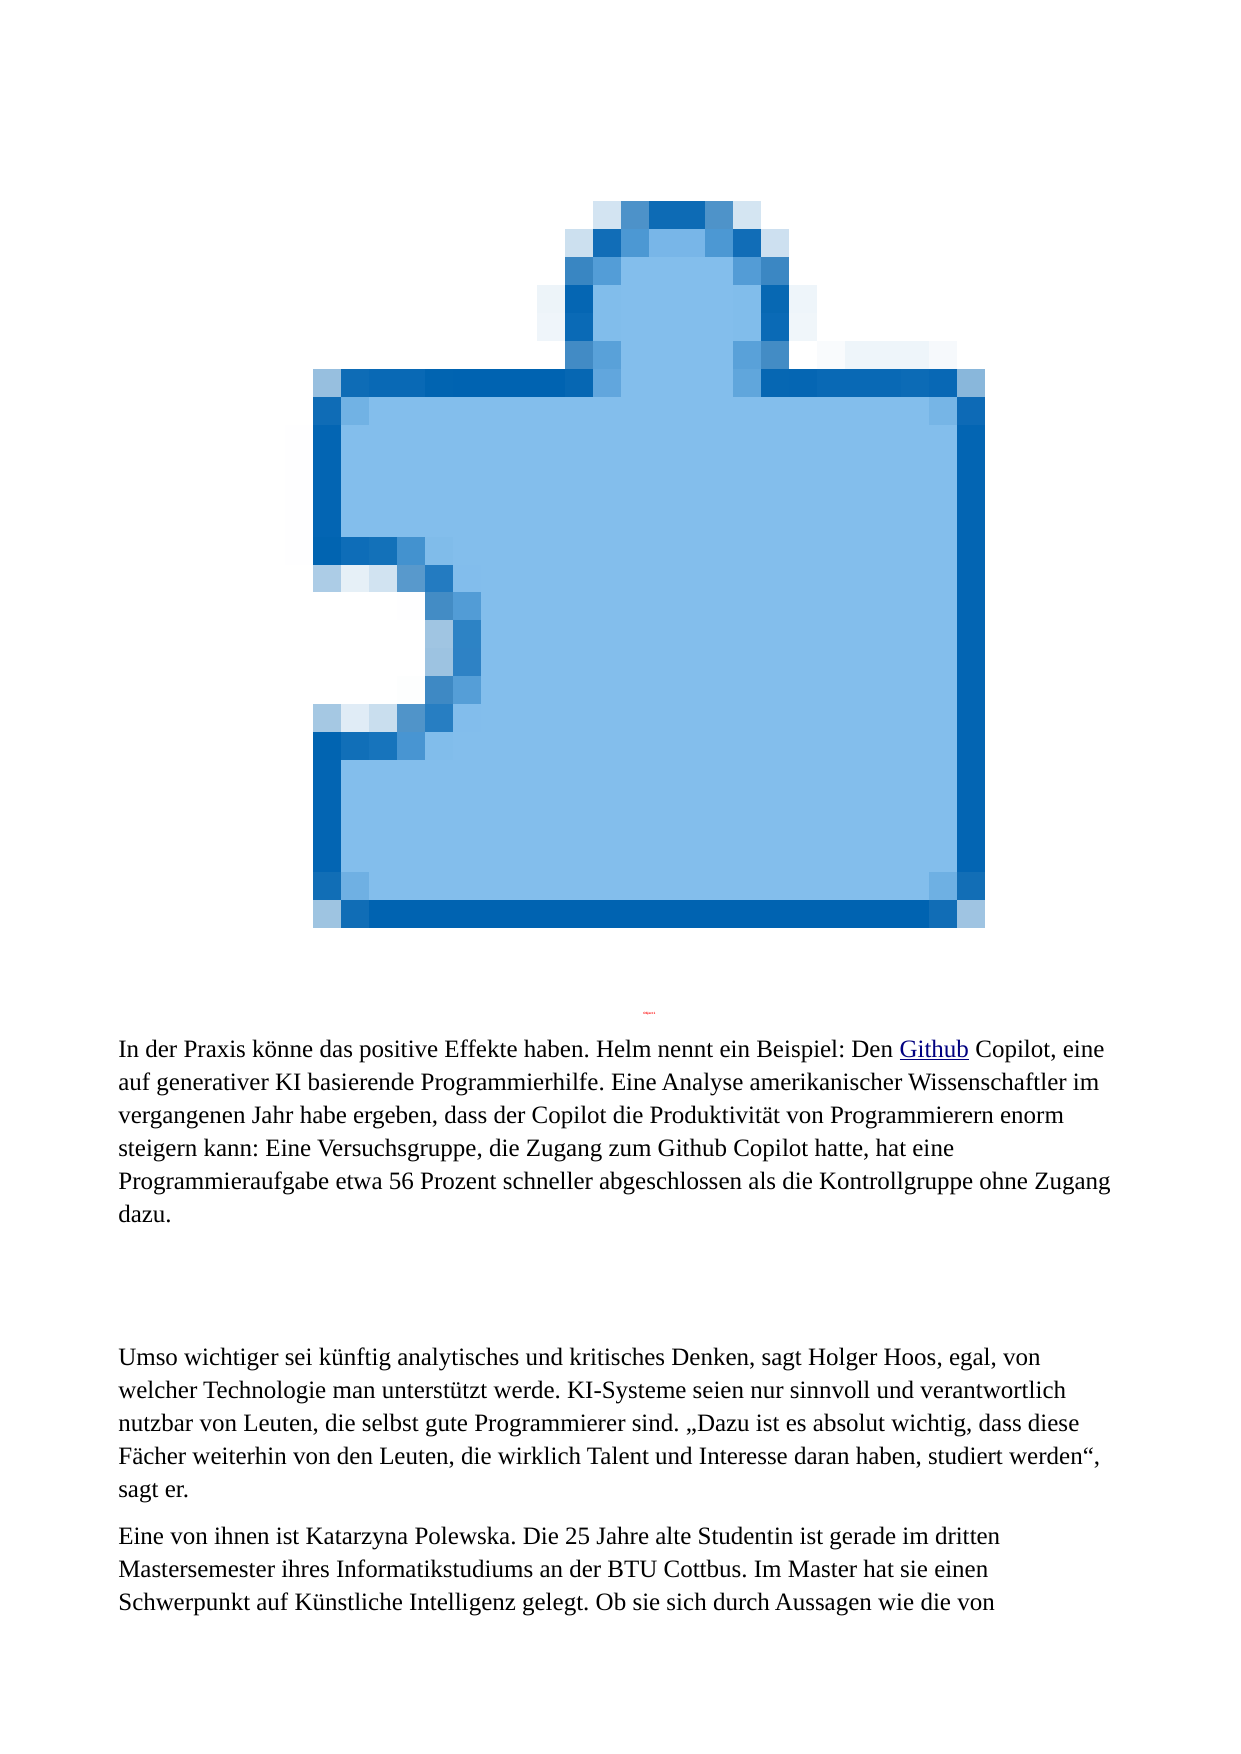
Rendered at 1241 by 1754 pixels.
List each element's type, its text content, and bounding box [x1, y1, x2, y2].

text In der Praxis könne das positive Effekte haben. Helm nennt ein Beispiel: Den Github Copilot, eine auf generativer KI basierende Programmierhilfe. Eine Analyse amerikanischer Wissenschaftler im vergangenen Jahr habe ergeben, dass der Copilot die Produktivität von Programmierern enorm steigern kann: Eine Versuchsgruppe, die Zugang zum Github Copilot hatte, hat eine Programmieraufgabe etwa 56 Prozent schneller abgeschlossen als die Kontrollgruppe ohne Zugang dazu. [118, 1034, 1122, 1228]
text Eine von ihnen ist Katarzyna Polewska. Die 25 Jahre alte Studentin ist gerade im dritten Mastersemester ihres Informatikstudiums an der BTU Cottbus. Im Master hat sie einen Schwerpunkt auf Künstliche Intelligenz gelegt. Ob sie sich durch Aussagen wie die von [118, 1521, 1122, 1616]
text Umso wichtiger sei künftig analytisches und kritisches Denken, sagt Holger Hoos, egal, von welcher Technologie man unterstützt werde. KI-Systeme seien nur sinnvoll und verantwortlich nutzbar von Leuten, die selbst gute Programmierer sind. „Dazu ist es absolut wichtig, dass diese Fächer weiterhin von den Leuten, die wirklich Talent und Interesse daran haben, studiert werden“, sagt er. [118, 1342, 1122, 1503]
